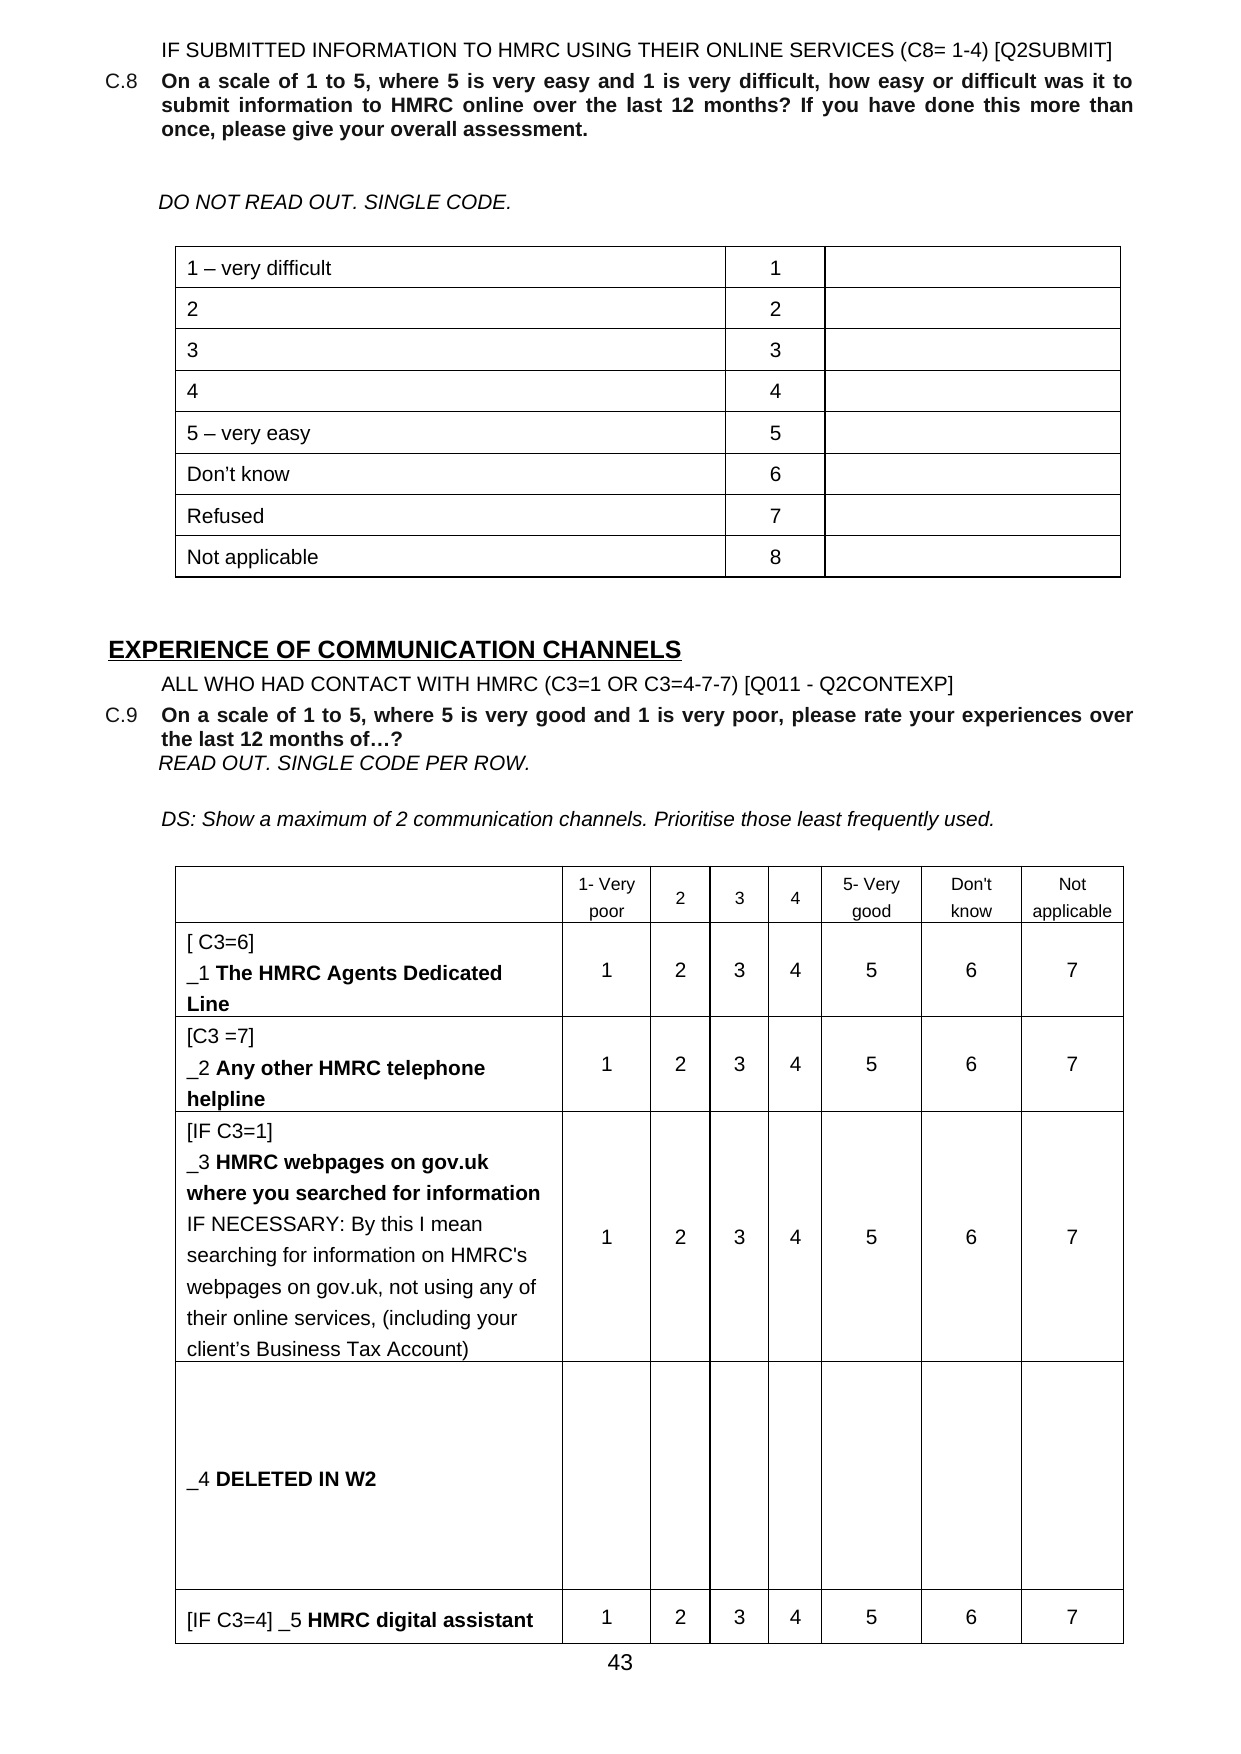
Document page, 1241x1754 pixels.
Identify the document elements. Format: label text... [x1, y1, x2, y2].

table_cell [711, 1362, 768, 1589]
table_cell Don’t know [176, 454, 725, 494]
list On a scale of 1 to 5, where 5 is very easy and 1 is very difficult, how easy or difficult was it to submit information to HMRC online over the last 12 months? If you have done this more than once, please give your overall assessment. [105, 69, 1135, 141]
table_cell [IF C3=1] _3 HMRC webpages on gov.uk where you searched for information IF NECESSARY: By this I mean searching for information on HMRC's webpages on gov.uk, not using any of their online services, (including your client’s Business Tax Account) [176, 1112, 562, 1361]
table_cell [1022, 1362, 1123, 1589]
table_cell 2 [651, 923, 709, 1016]
table_header 4 [769, 867, 821, 922]
table_cell Not applicable [176, 536, 725, 576]
table_cell 3 [711, 923, 768, 1016]
table_cell 4 [769, 1112, 821, 1361]
table_cell [826, 536, 1120, 576]
table_cell [C3 =7] _2 Any other HMRC telephone helpline [176, 1017, 562, 1111]
table_cell 5 – very easy [176, 412, 725, 452]
table_cell 4 [769, 1017, 821, 1111]
table_cell 3 [176, 329, 725, 370]
table_cell 7 [1022, 923, 1123, 1016]
table_cell [826, 288, 1120, 328]
table_cell 2 [651, 1590, 709, 1643]
table_cell 3 [711, 1017, 768, 1111]
table_cell 1 [563, 1590, 650, 1643]
table_cell [922, 1362, 1021, 1589]
table_cell 1 [563, 923, 650, 1016]
table_cell 6 [922, 1112, 1021, 1361]
table_cell [ C3=6] _1 The HMRC Agents Dedicated Line [176, 923, 562, 1016]
table_header [826, 247, 1120, 287]
table_cell 7 [1022, 1017, 1123, 1111]
table_header 3 [711, 867, 768, 922]
subtitle DS: Show a maximum of 2 communication channels. Prioritise those least frequently used. [161, 807, 1135, 838]
table_cell 1 [563, 1017, 650, 1111]
table_header 1 – very difficult [176, 247, 725, 287]
table_cell 1 [563, 1112, 650, 1361]
table_header [176, 867, 562, 922]
table_cell [651, 1362, 709, 1589]
subtitle all who had contact WITH hmrc (c3=1 OR C3=4-7-7) [Q011 - Q2contexp] [161, 672, 1135, 703]
table_cell 6 [922, 1017, 1021, 1111]
table_cell 7 [1022, 1590, 1123, 1643]
text EXPERIENCE OF COMMUNICATION CHANNELS [108, 635, 1135, 672]
table_cell 3 [711, 1590, 768, 1643]
table_cell 4 [769, 1590, 821, 1643]
table_cell 6 [922, 923, 1021, 1016]
table_cell [826, 412, 1120, 452]
table_cell [769, 1362, 821, 1589]
table_cell [826, 454, 1120, 494]
table_cell 5 [822, 1590, 921, 1643]
table_cell 7 [726, 495, 824, 535]
table_cell 2 [651, 1017, 709, 1111]
subtitle if submitted information to HMRC using their online services (C8= 1-4) [Q2SUBMIT] [161, 37, 1135, 69]
table_cell 5 [726, 412, 824, 452]
table_cell 3 [726, 329, 824, 370]
table_cell [826, 495, 1120, 535]
table_cell _4 DELETED IN W2 [176, 1362, 562, 1589]
table_cell 5 [822, 1112, 921, 1361]
table_header 1- Very poor [563, 867, 650, 922]
table_cell 6 [726, 454, 824, 494]
table_cell 2 [176, 288, 725, 328]
table_cell 3 [711, 1112, 768, 1361]
table_cell [563, 1362, 650, 1589]
table_cell [826, 371, 1120, 411]
table_header 1 [726, 247, 824, 287]
list On a scale of 1 to 5, where 5 is very good and 1 is very poor, please rate your experiences over the last 12 months of…? [105, 703, 1135, 751]
table_cell 8 [726, 536, 824, 576]
table_header Don't know [922, 867, 1021, 922]
table_cell 4 [769, 923, 821, 1016]
table_cell 2 [651, 1112, 709, 1361]
table_cell [822, 1362, 921, 1589]
table_cell 5 [822, 923, 921, 1016]
table_cell [826, 329, 1120, 370]
subtitle read out. single code per row. [158, 751, 1135, 782]
table_cell 2 [726, 288, 824, 328]
table_cell 4 [726, 371, 824, 411]
table_header Not applicable [1022, 867, 1123, 922]
table_cell 4 [176, 371, 725, 411]
table_cell [IF C3=4] _5 HMRC digital assistant [176, 1590, 562, 1643]
table_header 5- Very good [822, 867, 921, 922]
table_cell 6 [922, 1590, 1021, 1643]
table_cell 5 [822, 1017, 921, 1111]
table_cell Refused [176, 495, 725, 535]
table_cell 7 [1022, 1112, 1123, 1361]
table_header 2 [651, 867, 709, 922]
subtitle DO NOT READ OUT. single code. [158, 189, 1135, 221]
